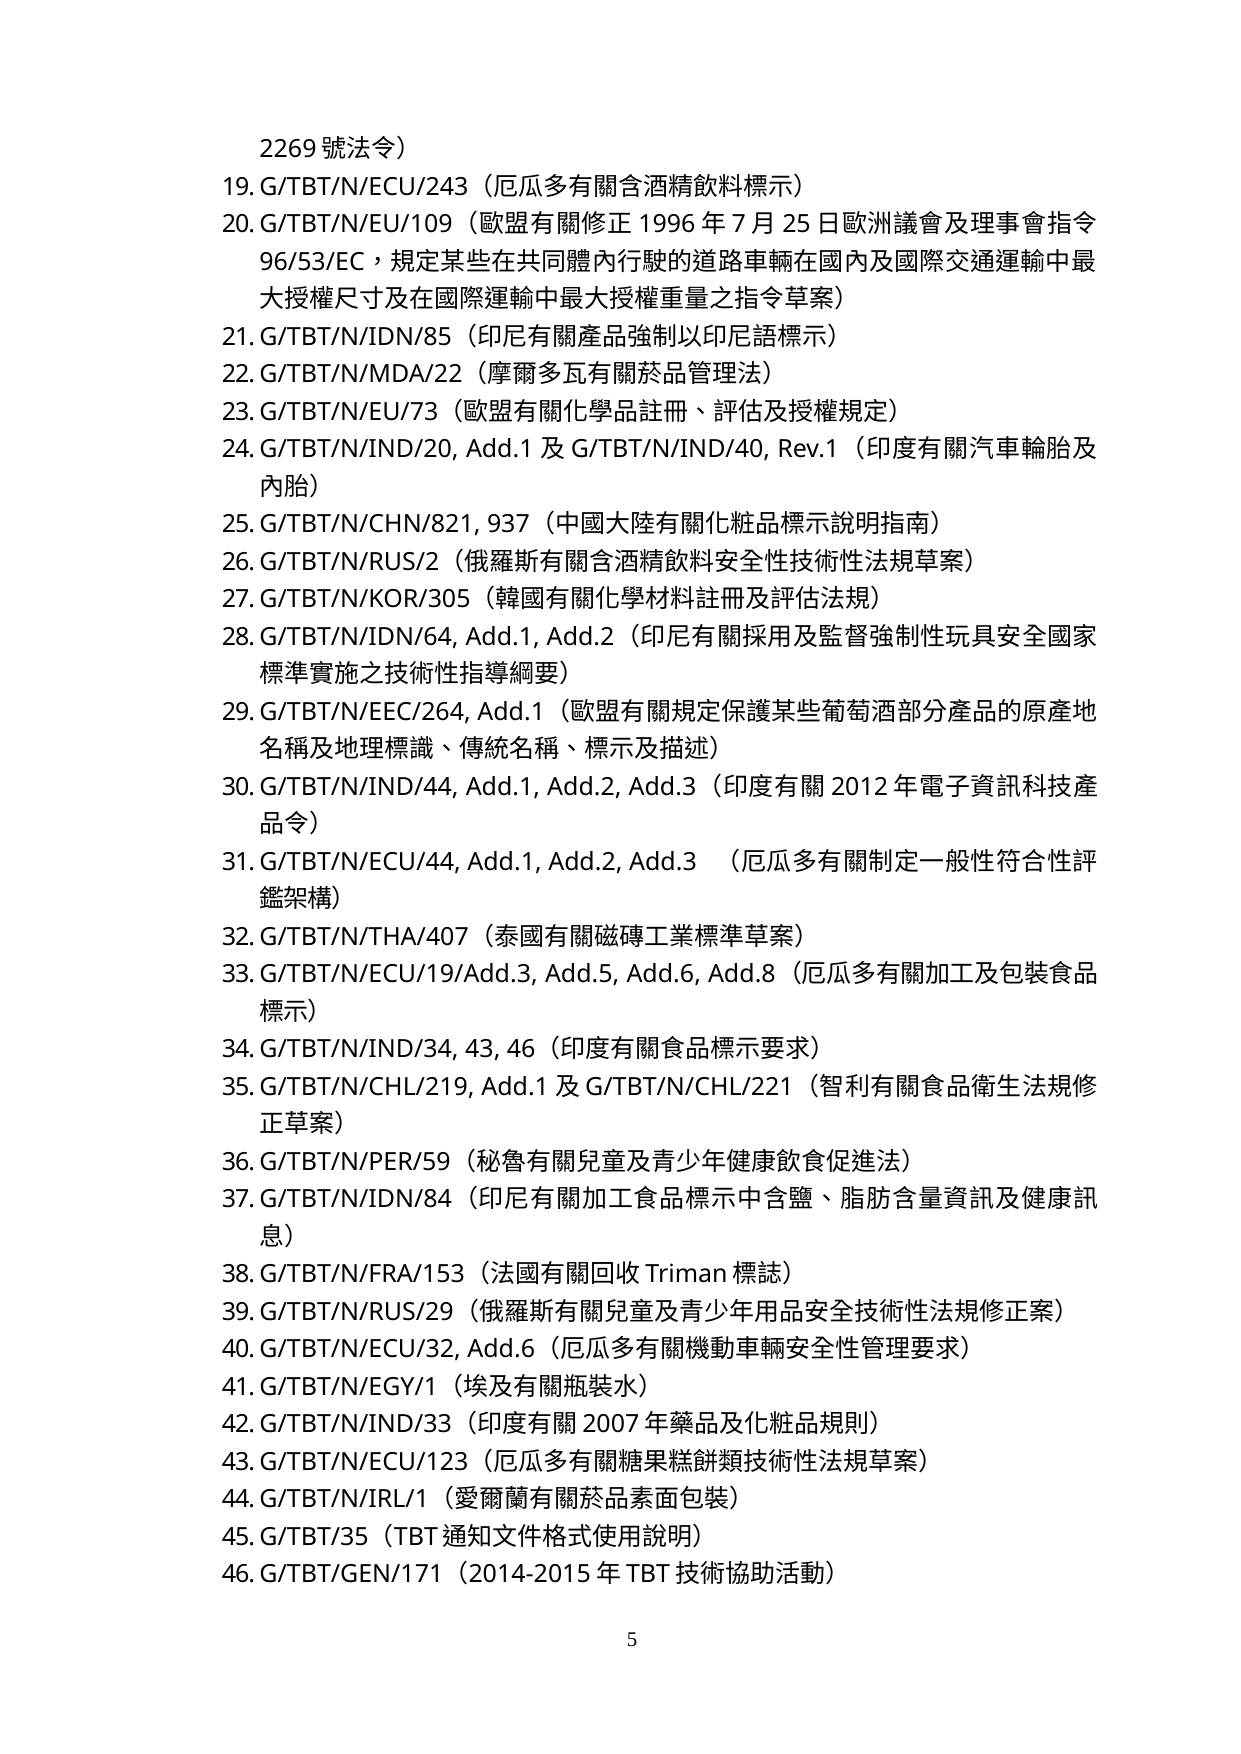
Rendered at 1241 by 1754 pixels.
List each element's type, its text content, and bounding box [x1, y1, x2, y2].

list G/TBT/N/IND/33（印度有關2007年藥品及化粧品規則） [222, 1403, 1098, 1440]
list G/TBT/N/IND/20, Add.1及G/TBT/N/IND/40, Rev.1（印度有關汽車輪胎及內胎） [222, 428, 1098, 503]
list G/TBT/N/ECU/44, Add.1, Add.2, Add.3 （厄瓜多有關制定一般性符合性評鑑架構） [222, 840, 1098, 915]
list G/TBT/N/ECU/19/Add.3, Add.5, Add.6, Add.8（厄瓜多有關加工及包裝食品標示） [222, 953, 1098, 1028]
list G/TBT/N/EGY/1（埃及有關瓶裝水） [222, 1365, 1098, 1403]
list G/TBT/GEN/171（2014-2015年TBT技術協助活動） [222, 1553, 1098, 1590]
list G/TBT/N/IRL/1（愛爾蘭有關菸品素面包裝） [222, 1478, 1098, 1515]
list G/TBT/N/FRA/153（法國有關回收Triman標誌） [222, 1253, 1098, 1290]
list G/TBT/N/RUS/29（俄羅斯有關兒童及青少年用品安全技術性法規修正案） [222, 1290, 1098, 1328]
list G/TBT/N/PER/59（秘魯有關兒童及青少年健康飲食促進法） [222, 1140, 1098, 1178]
list G/TBT/N/IND/44, Add.1, Add.2, Add.3（印度有關2012年電子資訊科技產品令） [222, 765, 1098, 840]
list G/TBT/N/ECU/32, Add.6（厄瓜多有關機動車輛安全性管理要求） [222, 1328, 1098, 1365]
list G/TBT/N/EU/73（歐盟有關化學品註冊、評估及授權規定） [222, 390, 1098, 428]
list G/TBT/N/KOR/305（韓國有關化學材料註冊及評估法規） [222, 578, 1098, 615]
list G/TBT/N/ECU/123（厄瓜多有關糖果糕餅類技術性法規草案） [222, 1440, 1098, 1478]
list G/TBT/N/THA/407（泰國有關磁磚工業標準草案） [222, 915, 1098, 953]
list G/TBT/N/IDN/84（印尼有關加工食品標示中含鹽、脂肪含量資訊及健康訊息） [222, 1178, 1098, 1253]
list G/TBT/N/IDN/85（印尼有關產品強制以印尼語標示） [222, 315, 1098, 353]
list G/TBT/N/EEC/264, Add.1（歐盟有關規定保護某些葡萄酒部分產品的原產地名稱及地理標識、傳統名稱、標示及描述） [222, 690, 1098, 765]
list 2269號法令） [222, 128, 1098, 165]
list G/TBT/N/IDN/64, Add.1, Add.2（印尼有關採用及監督強制性玩具安全國家標準實施之技術性指導綱要） [222, 615, 1098, 690]
list G/TBT/N/MDA/22（摩爾多瓦有關菸品管理法） [222, 353, 1098, 390]
list G/TBT/N/EU/109（歐盟有關修正1996年7月25日歐洲議會及理事會指令96/53/EC，規定某些在共同體內行駛的道路車輛在國內及國際交通運輸中最大授權尺寸及在國際運輸中最大授權重量之指令草案） [222, 203, 1098, 315]
list G/TBT/N/ECU/243（厄瓜多有關含酒精飲料標示） [222, 165, 1098, 203]
list G/TBT/N/CHN/821, 937（中國大陸有關化粧品標示說明指南） [222, 503, 1098, 540]
list G/TBT/35（TBT通知文件格式使用說明） [222, 1515, 1098, 1553]
list G/TBT/N/RUS/2（俄羅斯有關含酒精飲料安全性技術性法規草案） [222, 540, 1098, 578]
list G/TBT/N/IND/34, 43, 46（印度有關食品標示要求） [222, 1028, 1098, 1065]
list G/TBT/N/CHL/219, Add.1及G/TBT/N/CHL/221（智利有關食品衛生法規修正草案） [222, 1065, 1098, 1140]
